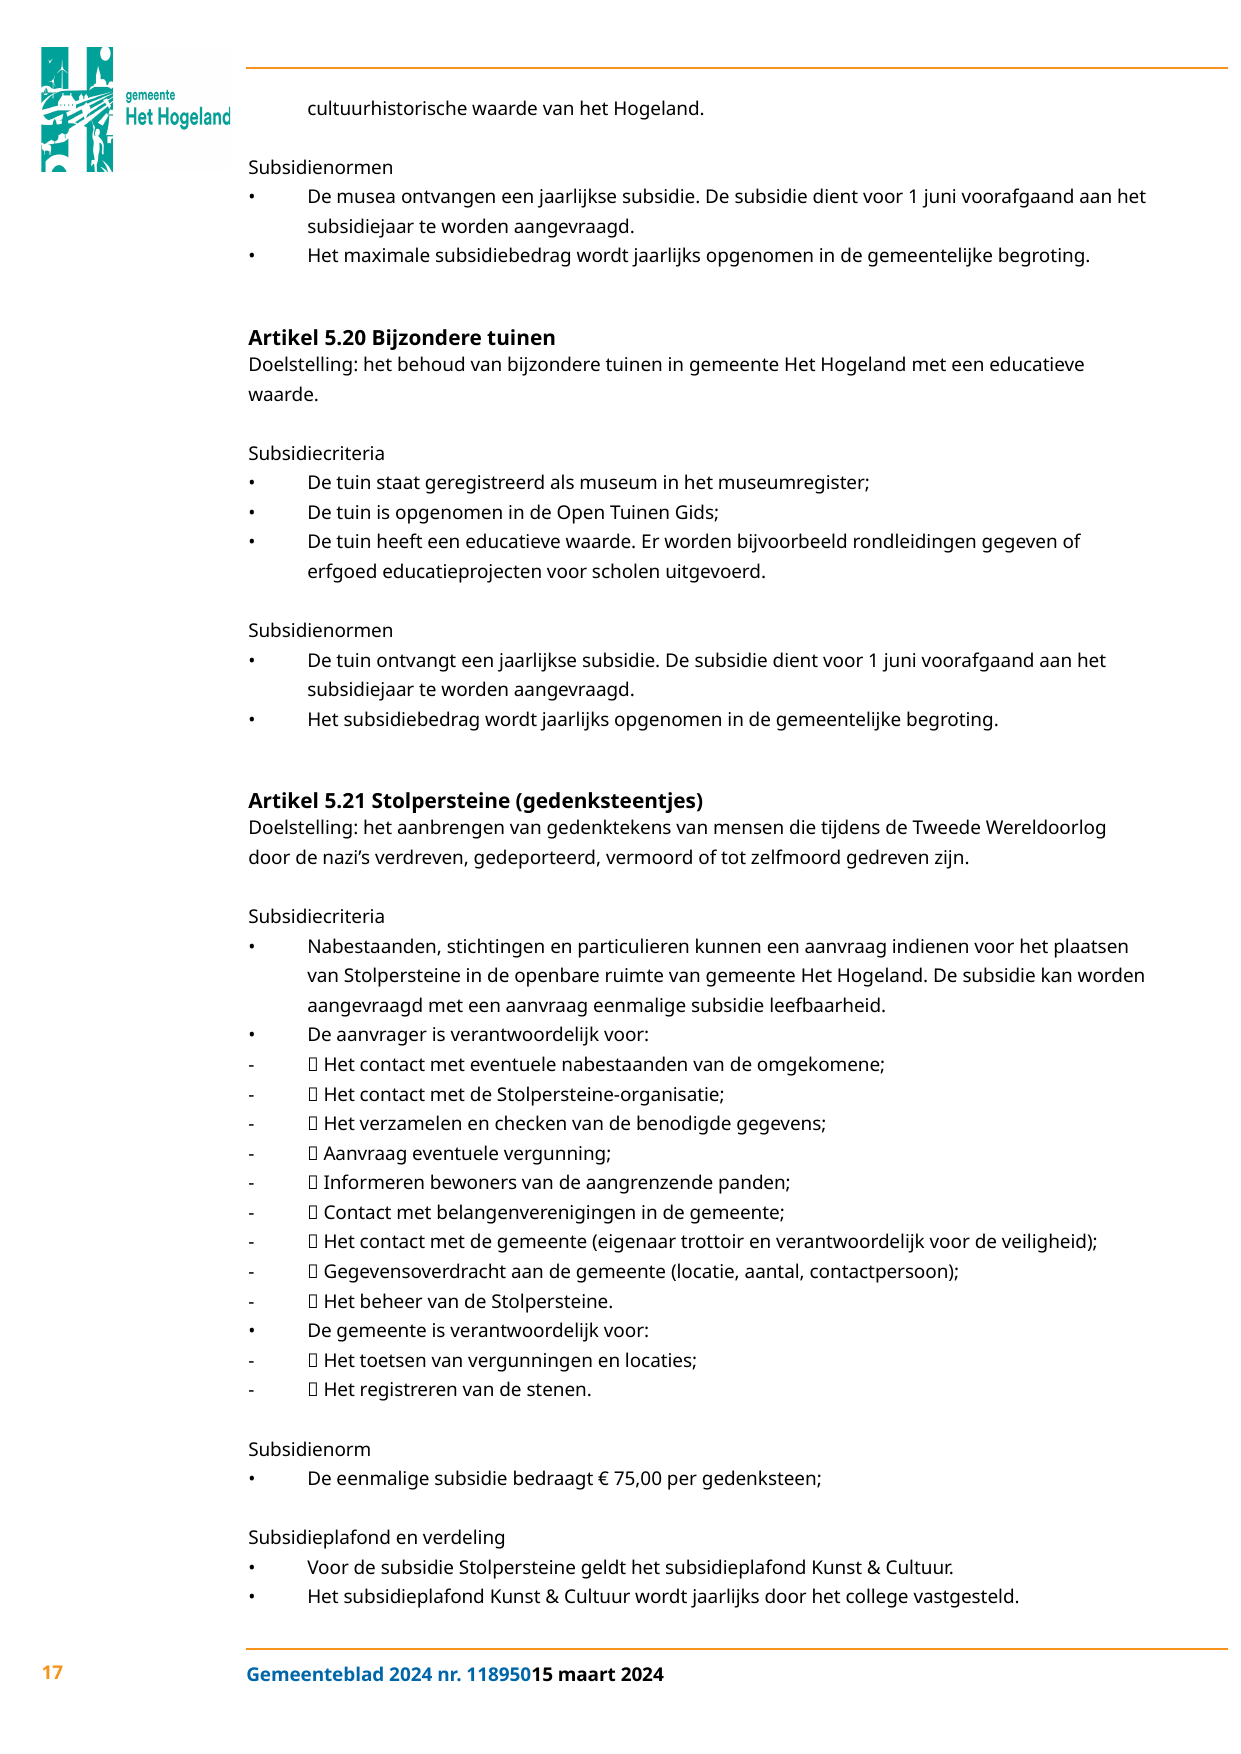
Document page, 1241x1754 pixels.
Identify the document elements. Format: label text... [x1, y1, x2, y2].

list  Het beheer van de Stolpersteine. [248, 1288, 1152, 1314]
list  Het toetsen van vergunningen en locaties; [248, 1347, 1152, 1373]
text Subsidiecriteria [248, 440, 1152, 466]
list cultuurhistorische waarde van het Hogeland. [248, 95, 1152, 121]
text Subsidienorm [248, 1436, 1152, 1462]
list  Het contact met de Stolpersteine-organisatie; [248, 1081, 1152, 1107]
text Doelstelling: het aanbrengen van gedenktekens van mensen die tijdens de Tweede Wereldoorlog door de nazi’s verdreven, gedeporteerd, vermoord of tot zelfmoord gedreven zijn. [248, 814, 1152, 870]
list  Gegevensoverdracht aan de gemeente (locatie, aantal, contactpersoon); [248, 1258, 1152, 1284]
list  Contact met belangenverenigingen in de gemeente; [248, 1199, 1152, 1225]
picture [41, 47, 231, 172]
list De tuin is opgenomen in de Open Tuinen Gids; [248, 499, 1152, 525]
list De gemeente is verantwoordelijk voor: [248, 1317, 1152, 1343]
list Het subsidiebedrag wordt jaarlijks opgenomen in de gemeentelijke begroting. [248, 706, 1152, 732]
text Subsidiecriteria [248, 903, 1152, 929]
list  Het verzamelen en checken van de benodigde gegevens; [248, 1110, 1152, 1136]
text Subsidienormen [248, 617, 1152, 643]
text Subsidieplafond en verdeling [248, 1524, 1152, 1550]
list Nabestaanden, stichtingen en particulieren kunnen een aanvraag indienen voor het plaatsen van Stolpersteine in de openbare ruimte van gemeente Het Hogeland. De subsidie kan worden aangevraagd met een aanvraag eenmalige subsidie leefbaarheid. [248, 933, 1152, 1018]
list De aanvrager is verantwoordelijk voor: [248, 1022, 1152, 1047]
list  Het contact met eventuele nabestaanden van de omgekomene; [248, 1051, 1152, 1077]
text Subsidienormen [248, 154, 1152, 180]
list De musea ontvangen een jaarlijkse subsidie. De subsidie dient voor 1 juni voorafgaand aan het subsidiejaar te worden aangevraagd. [248, 183, 1152, 239]
list De tuin ontvangt een jaarlijkse subsidie. De subsidie dient voor 1 juni voorafgaand aan het subsidiejaar te worden aangevraagd. [248, 647, 1152, 702]
list Het subsidieplafond Kunst & Cultuur wordt jaarlijks door het college vastgesteld. [248, 1584, 1152, 1609]
list  Informeren bewoners van de aangrenzende panden; [248, 1169, 1152, 1195]
list De tuin heeft een educatieve waarde. Er worden bijvoorbeeld rondleidingen gegeven of erfgoed educatieprojecten voor scholen uitgevoerd. [248, 529, 1152, 584]
list  Aanvraag eventuele vergunning; [248, 1140, 1152, 1166]
list Voor de subsidie Stolpersteine geldt het subsidieplafond Kunst & Cultuur. [248, 1554, 1152, 1580]
list  Het contact met de gemeente (eigenaar trottoir en verantwoordelijk voor de veiligheid); [248, 1229, 1152, 1254]
text Doelstelling: het behoud van bijzondere tuinen in gemeente Het Hogeland met een educatieve waarde. [248, 351, 1152, 406]
text Artikel 5.20 Bijzondere tuinen [248, 323, 1152, 351]
list De eenmalige subsidie bedraagt € 75,00 per gedenksteen; [248, 1465, 1152, 1491]
list  Het registreren van de stenen. [248, 1377, 1152, 1402]
text Artikel 5.21 Stolpersteine (gedenksteentjes) [248, 786, 1152, 814]
list Het maximale subsidiebedrag wordt jaarlijks opgenomen in de gemeentelijke begroting. [248, 243, 1152, 268]
list De tuin staat geregistreerd als museum in het museumregister; [248, 469, 1152, 495]
